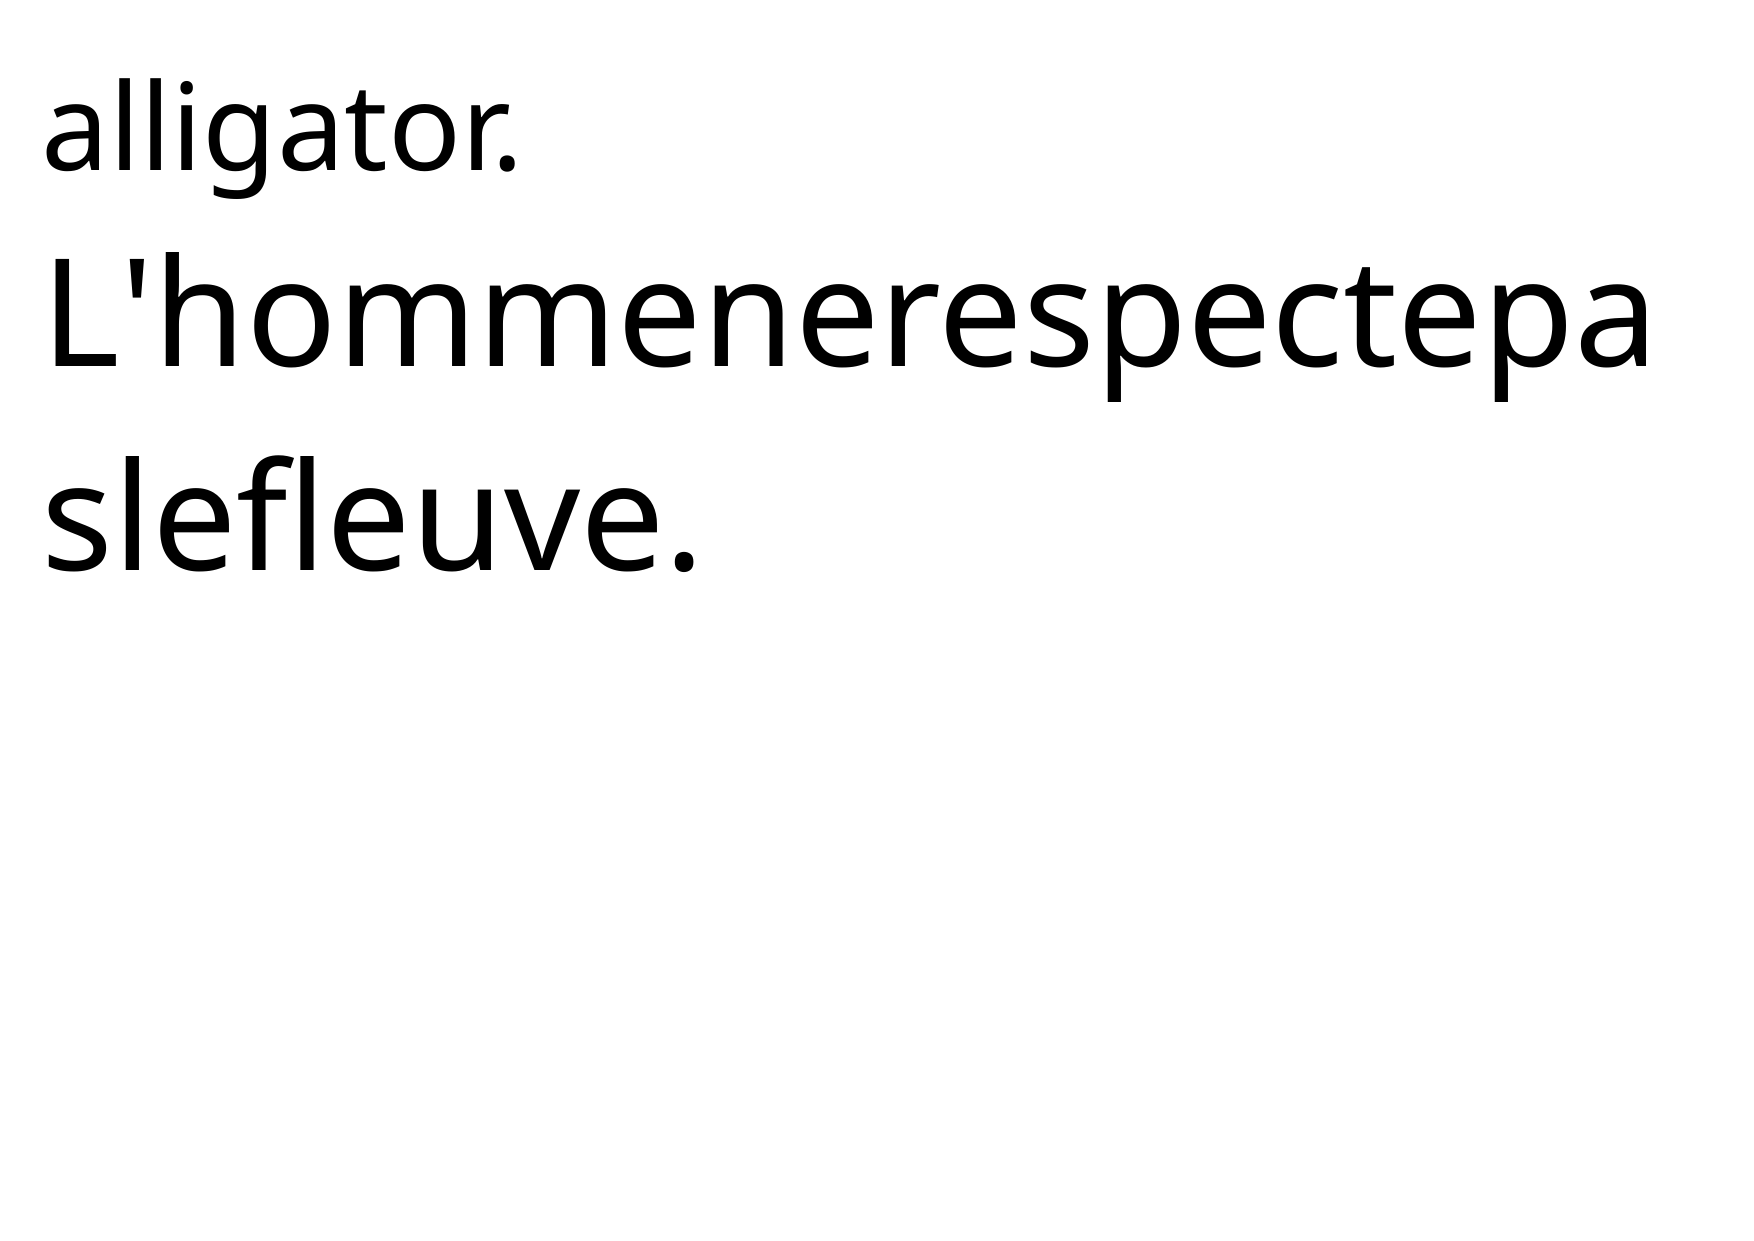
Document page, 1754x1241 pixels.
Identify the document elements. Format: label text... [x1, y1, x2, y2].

text alligator. [41, 41, 1713, 206]
text L'hommenerespectepaslefleuve. [41, 206, 1713, 614]
